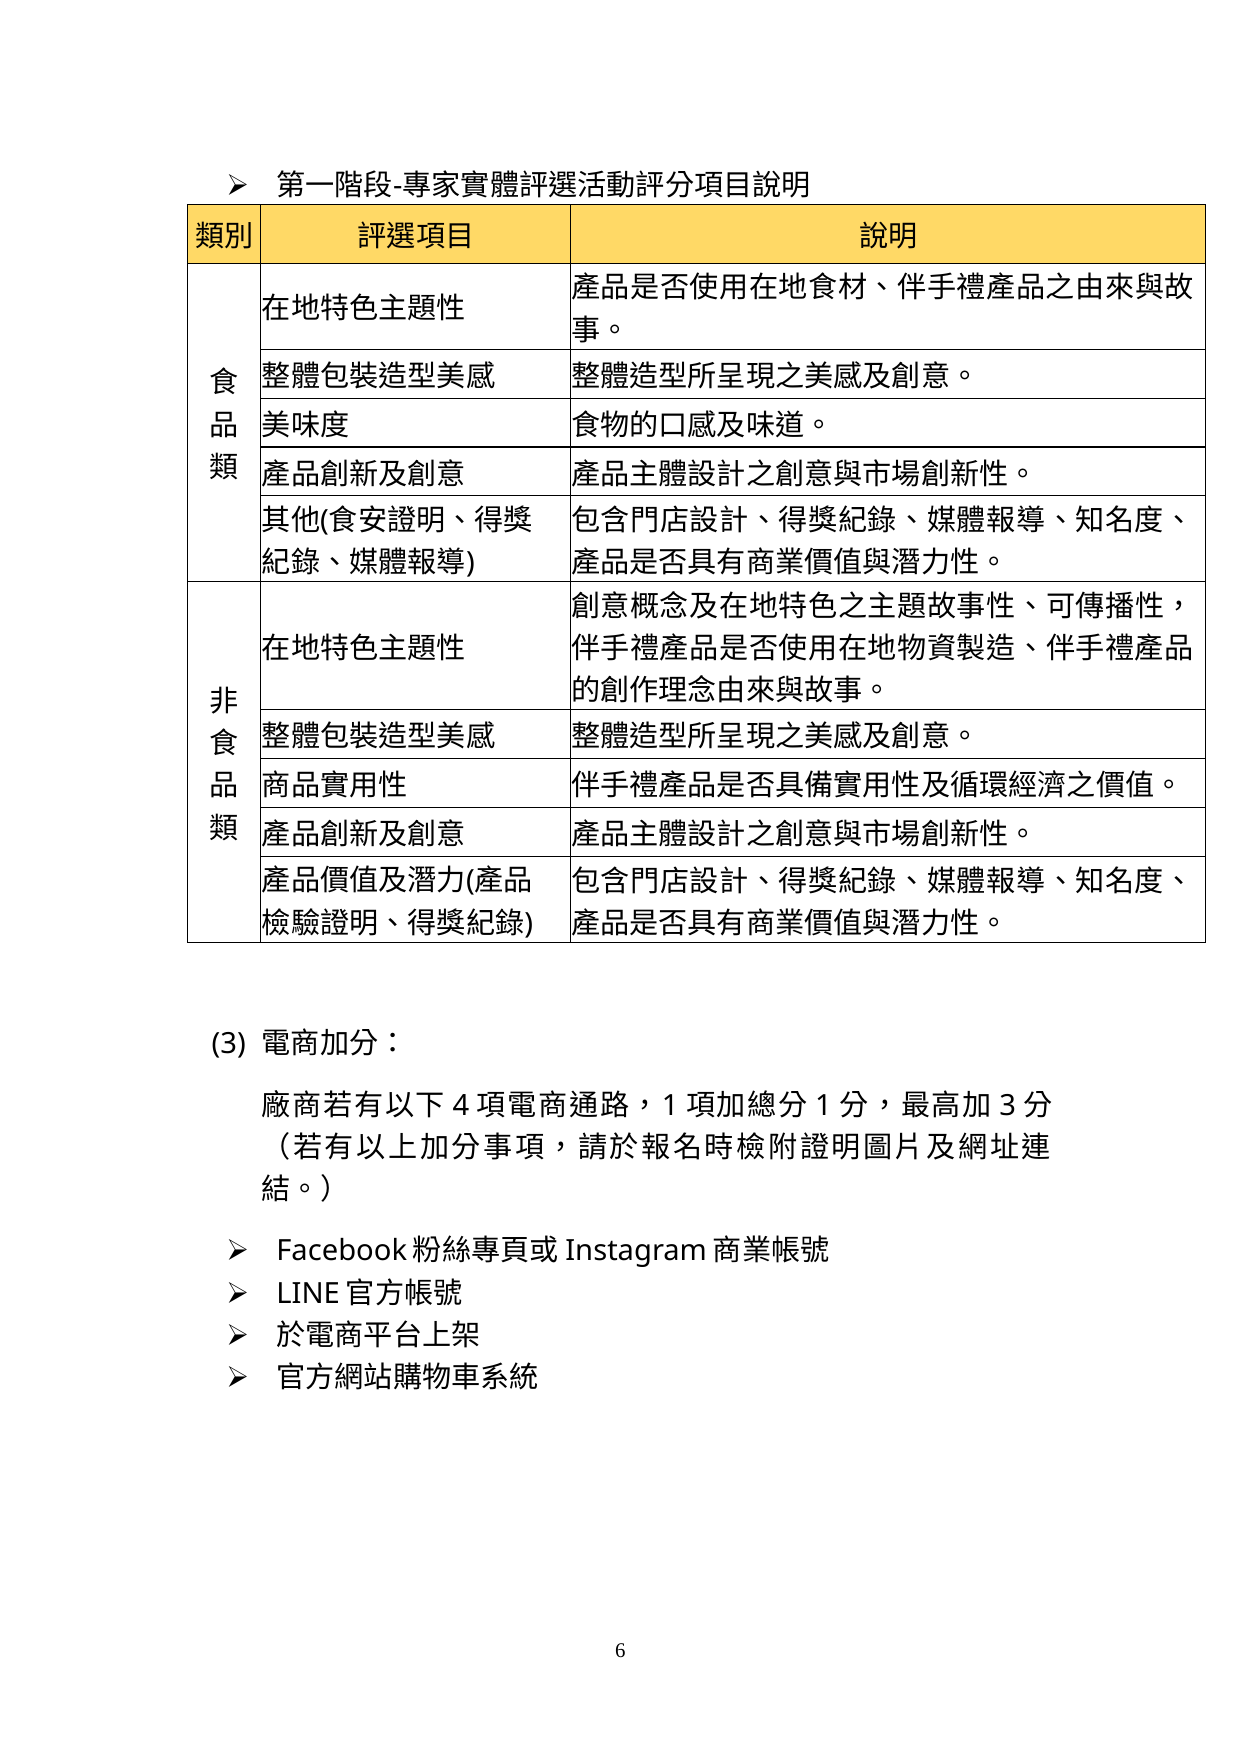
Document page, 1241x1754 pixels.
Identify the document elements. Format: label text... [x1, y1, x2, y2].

list 於電商平台上架 [226, 1312, 1053, 1354]
text 廠商若有以下4項電商通路，1項加總分1分，最高加3分（若有以上加分事項，請於報名時檢附證明圖片及網址連結。） [261, 1081, 1053, 1208]
table_cell 非食品類 [188, 582, 260, 942]
table_cell 包含門店設計、得獎紀錄、媒體報導、知名度、產品是否具有商業價值與潛力性。 [571, 496, 1205, 581]
table_cell 商品實用性 [261, 759, 570, 807]
table_cell 整體造型所呈現之美感及創意。 [571, 350, 1205, 397]
list Facebook粉絲專頁或 Instagram商業帳號 [226, 1227, 1053, 1269]
list 電商加分： [211, 1020, 1053, 1062]
table_cell 在地特色主題性 [261, 264, 570, 348]
table_header 類別 [188, 205, 260, 263]
table_header 說明 [571, 205, 1205, 263]
table_cell 產品主體設計之創意與市場創新性。 [571, 448, 1205, 495]
table_cell 整體包裝造型美感 [261, 350, 570, 397]
table_header 評選項目 [261, 205, 570, 263]
table_cell 產品是否使用在地食材、伴手禮產品之由來與故事。 [571, 264, 1205, 348]
table_cell 整體造型所呈現之美感及創意。 [571, 710, 1205, 758]
list 第一階段-專家實體評選活動評分項目說明 [226, 162, 1053, 204]
table_cell 食物的口感及味道。 [571, 399, 1205, 446]
table_cell 其他(食安證明、得獎紀錄、媒體報導) [261, 496, 570, 581]
table_cell 整體包裝造型美感 [261, 710, 570, 758]
table_cell 產品主體設計之創意與市場創新性。 [571, 808, 1205, 856]
table_cell 食品類 [188, 264, 260, 581]
table_cell 包含門店設計、得獎紀錄、媒體報導、知名度、產品是否具有商業價值與潛力性。 [571, 857, 1205, 942]
list 官方網站購物車系統 [226, 1354, 1053, 1396]
table_cell 創意概念及在地特色之主題故事性、可傳播性，伴手禮產品是否使用在地物資製造、伴手禮產品的創作理念由來與故事。 [571, 582, 1205, 709]
table_cell 在地特色主題性 [261, 582, 570, 709]
table_cell 產品創新及創意 [261, 808, 570, 856]
table_cell 美味度 [261, 399, 570, 446]
table_cell 產品創新及創意 [261, 448, 570, 495]
list LINE官方帳號 [226, 1269, 1053, 1312]
table_cell 產品價值及潛力(產品檢驗證明、得獎紀錄) [261, 857, 570, 942]
table_cell 伴手禮產品是否具備實用性及循環經濟之價值。 [571, 759, 1205, 807]
